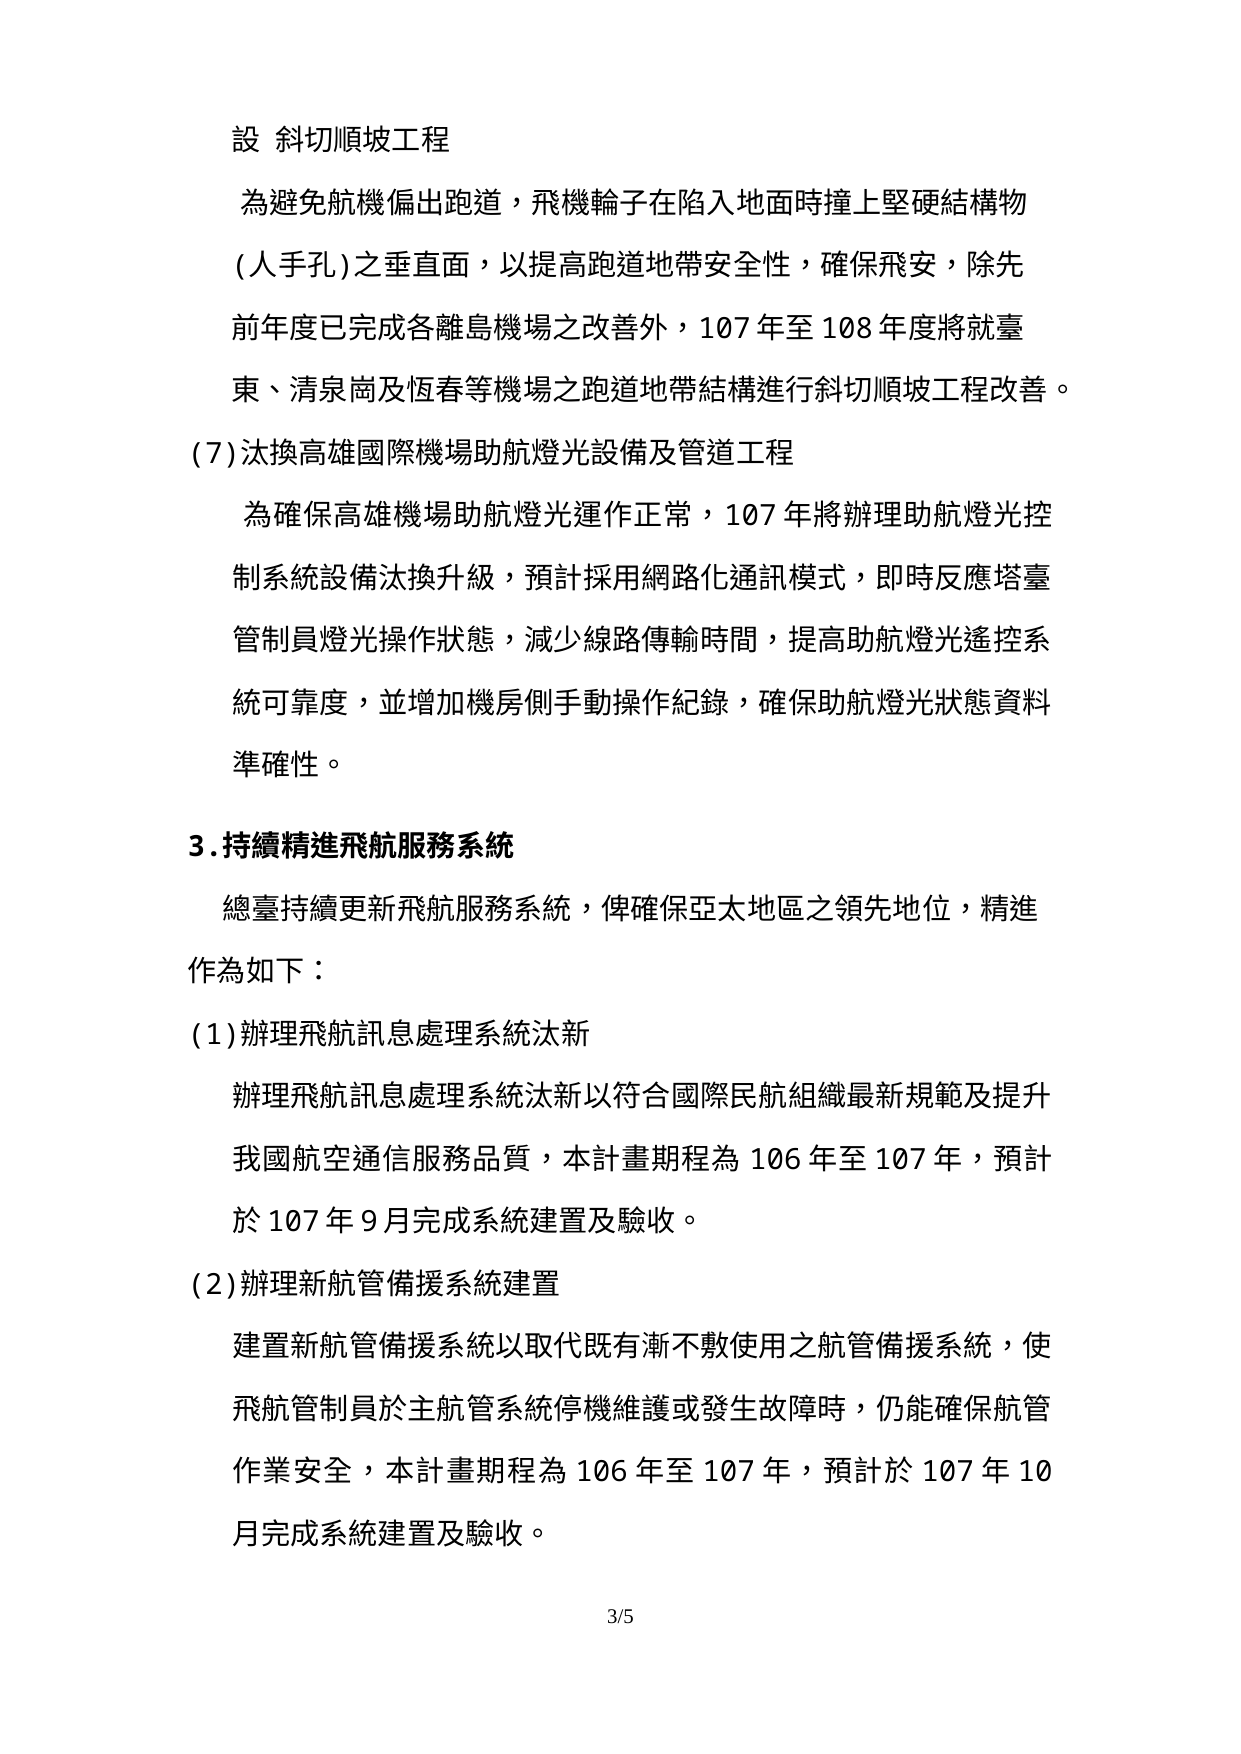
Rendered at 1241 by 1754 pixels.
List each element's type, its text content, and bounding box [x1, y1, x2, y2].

text 總臺持續更新飛航服務系統，俾確保亞太地區之領先地位，精進作為如下： [187, 865, 1053, 990]
text 為避免航機偏出跑道，飛機輪子在陷入地面時撞上堅硬結構物(人手孔)之垂直面，以提高跑道地帶安全性，確保飛安，除先前年度已完成各離島機場之改善外，107年至108年度將就臺東、清泉崗及恆春等機場之跑道地帶結構進行斜切順坡工程改善。 [187, 159, 1053, 409]
text (2)辦理新航管備援系統建置 [187, 1240, 1053, 1302]
text 建置新航管備援系統以取代既有漸不敷使用之航管備援系統，使飛航管制員於主航管系統停機維護或發生故障時，仍能確保航管作業安全，本計畫期程為106年至107年，預計於107年10月完成系統建置及驗收。 [232, 1302, 1053, 1552]
text 為確保高雄機場助航燈光運作正常，107年將辦理助航燈光控制系統設備汰換升級，預計採用網路化通訊模式，即時反應塔臺管制員燈光操作狀態，減少線路傳輸時間，提高助航燈光遙控系統可靠度，並增加機房側手動操作紀錄，確保助航燈光狀態資料準確性。 [187, 471, 1053, 784]
text (1)辦理飛航訊息處理系統汰新 [187, 990, 1053, 1052]
text (7)汰換高雄國際機場助航燈光設備及管道工程 [187, 409, 1053, 471]
text 辦理飛航訊息處理系統汰新以符合國際民航組織最新規範及提升我國航空通信服務品質，本計畫期程為106年至107年，預計於107年9月完成系統建置及驗收。 [232, 1052, 1053, 1240]
text 設 斜切順坡工程 [187, 96, 1053, 159]
text 3.持續精進飛航服務系統 [187, 802, 1053, 865]
